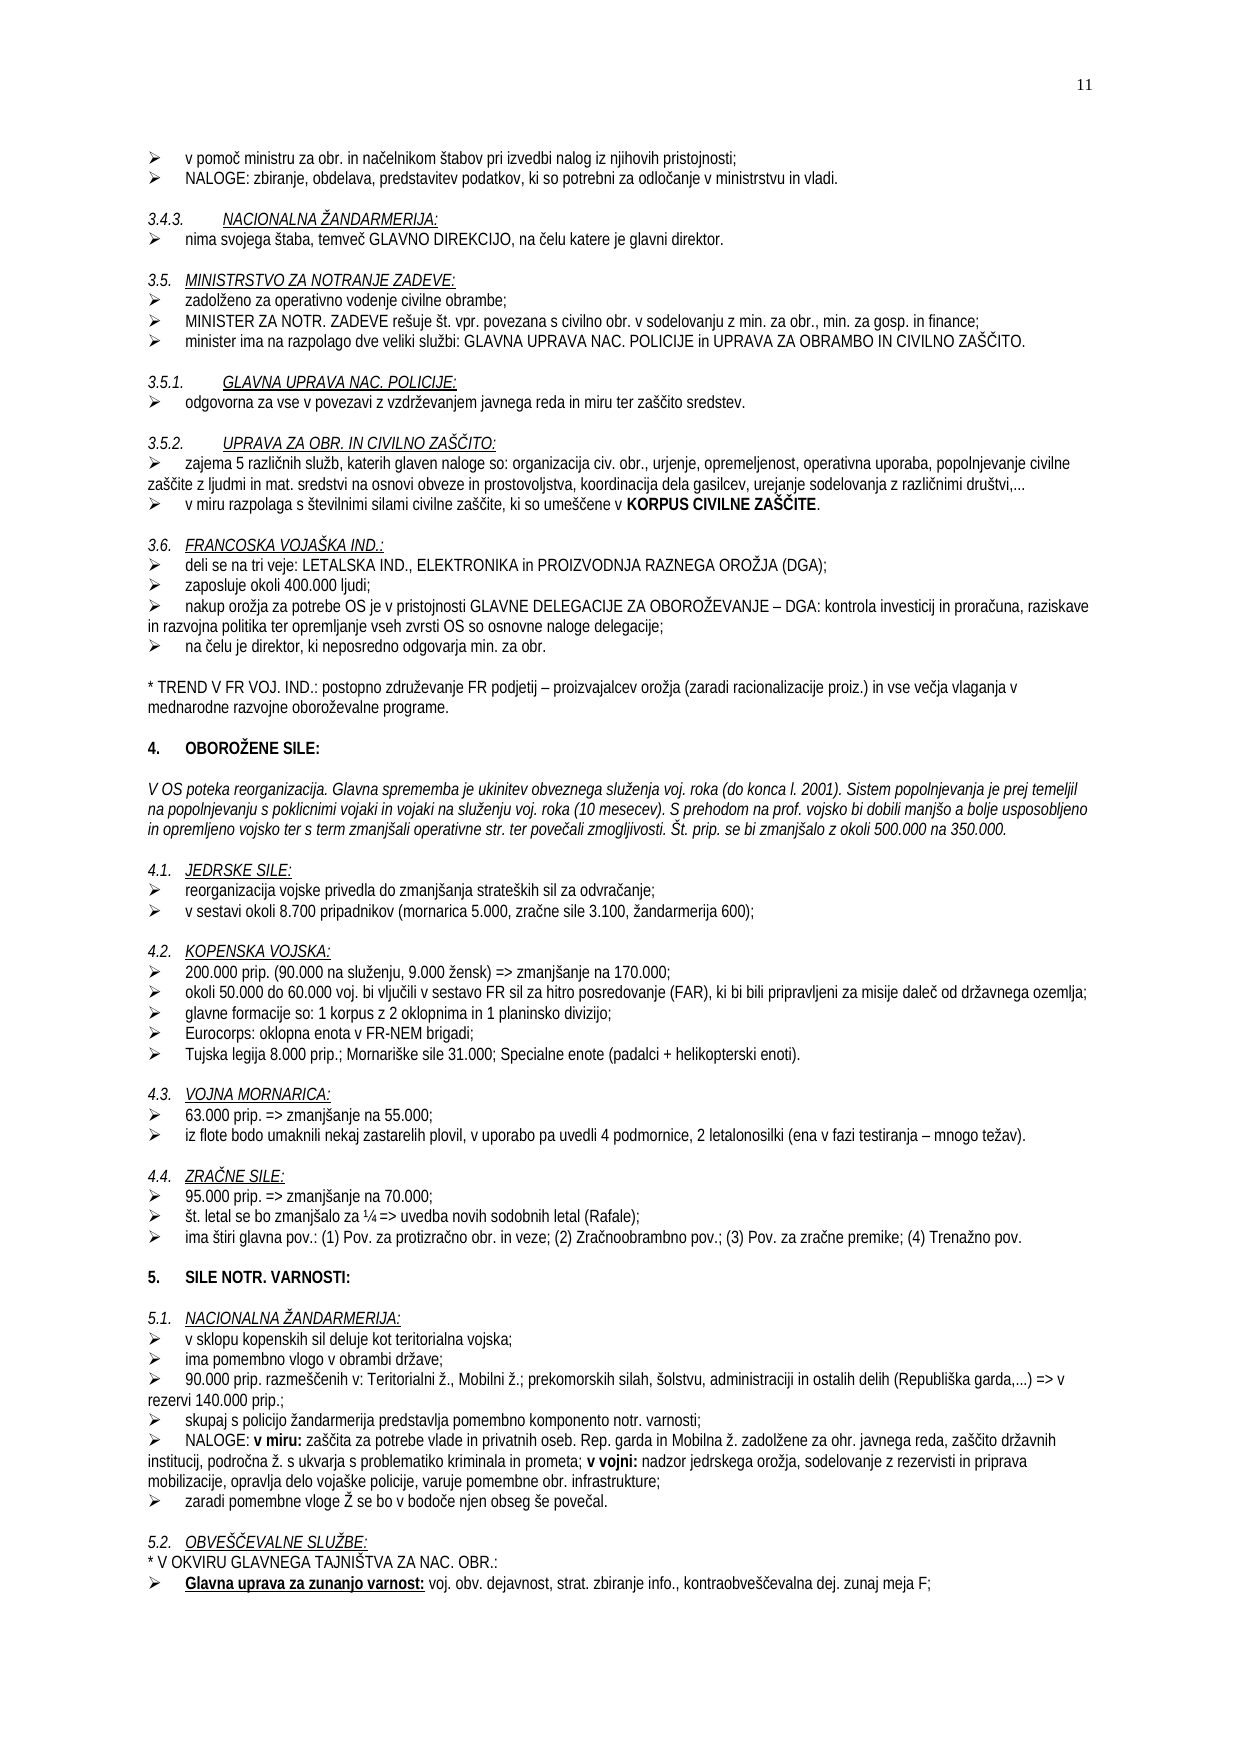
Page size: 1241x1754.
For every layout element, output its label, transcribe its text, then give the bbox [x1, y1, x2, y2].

list OBOROŽENE SILE: [148, 738, 1093, 758]
list SILE NOTR. VARNOSTI: [148, 1267, 1093, 1288]
list zaposluje okoli 400.000 ljudi; [148, 575, 1093, 596]
list Glavna uprava za zunanjo varnost: voj. obv. dejavnost, strat. zbiranje info., kontraobveščevalna dej. zunaj meja F; [148, 1573, 1093, 1593]
list na čelu je direktor, ki neposredno odgovarja min. za obr. [148, 636, 1093, 657]
list 200.000 prip. (90.000 na služenju, 9.000 žensk) => zmanjšanje na 170.000; [148, 962, 1093, 982]
list NALOGE: v miru: zaščita za potrebe vlade in privatnih oseb. Rep. garda in Mobilna ž. zadolžene za ohr. javnega reda, zaščito državnih institucij, področna ž. s ukvarja s problematiko kriminala in prometa; v vojni: nadzor jedrskega orožja, sodelovanje z rezervisti in priprava mobilizacije, opravlja delo vojaške policije, varuje pomembne obr. infrastrukture; [148, 1430, 1093, 1491]
list MINISTRSTVO ZA NOTRANJE ZADEVE: [148, 270, 1093, 290]
text * TREND V FR VOJ. IND.: postopno združevanje FR podjetij – proizvajalcev orožja (zaradi racionalizacije proiz.) in vse večja vlaganja v mednarodne razvojne oboroževalne programe. [148, 677, 1093, 718]
list v sestavi okoli 8.700 pripadnikov (mornarica 5.000, zračne sile 3.100, žandarmerija 600); [148, 901, 1093, 921]
list minister ima na razpolago dve veliki službi: GLAVNA UPRAVA NAC. POLICIJE in UPRAVA ZA OBRAMBO IN CIVILNO ZAŠČITO. [148, 331, 1093, 351]
list FRANCOSKA VOJAŠKA IND.: [148, 534, 1093, 555]
list v miru razpolaga s številnimi silami civilne zaščite, ki so umeščene v KORPUS CIVILNE ZAŠČITE. [148, 494, 1093, 514]
list v pomoč ministru za obr. in načelnikom štabov pri izvedbi nalog iz njihovih pristojnosti; [148, 148, 1093, 168]
list Tujska legija 8.000 prip.; Mornariške sile 31.000; Specialne enote (padalci + helikopterski enoti). [148, 1043, 1093, 1064]
list reorganizacija vojske privedla do zmanjšanja strateških sil za odvračanje; [148, 880, 1093, 901]
list glavne formacije so: 1 korpus z 2 oklopnima in 1 planinsko divizijo; [148, 1002, 1093, 1023]
list odgovorna za vse v povezavi z vzdrževanjem javnega reda in miru ter zaščito sredstev. [148, 392, 1093, 412]
list okoli 50.000 do 60.000 voj. bi vljučili v sestavo FR sil za hitro posredovanje (FAR), ki bi bili pripravljeni za misije daleč od državnega ozemlja; [148, 982, 1093, 1002]
list ZRAČNE SILE: [148, 1166, 1093, 1186]
list VOJNA MORNARICA: [148, 1084, 1093, 1104]
list Eurocorps: oklopna enota v FR-NEM brigadi; [148, 1023, 1093, 1043]
text V OS poteka reorganizacija. Glavna sprememba je ukinitev obveznega služenja voj. roka (do konca l. 2001). Sistem popolnjevanja je prej temeljil na popolnjevanju s poklicnimi vojaki in vojaki na služenju voj. roka (10 mesecev). S prehodom na prof. vojsko bi dobili manjšo a bolje usposobljeno in opremljeno vojsko ter s term zmanjšali operativne str. ter povečali zmogljivosti. Št. prip. se bi zmanjšalo z okoli 500.000 na 350.000. [148, 779, 1093, 839]
list deli se na tri veje: LETALSKA IND., ELEKTRONIKA in PROIZVODNJA RAZNEGA OROŽJA (DGA); [148, 555, 1093, 575]
list GLAVNA UPRAVA NAC. POLICIJE: [148, 372, 1093, 392]
list ima štiri glavna pov.: (1) Pov. za protizračno obr. in veze; (2) Zračnoobrambno pov.; (3) Pov. za zračne premike; (4) Trenažno pov. [148, 1227, 1093, 1247]
list JEDRSKE SILE: [148, 860, 1093, 880]
list OBVEŠČEVALNE SLUŽBE: [148, 1532, 1093, 1552]
list iz flote bodo umaknili nekaj zastarelih plovil, v uporabo pa uvedli 4 podmornice, 2 letalonosilki (ena v fazi testiranja – mnogo težav). [148, 1125, 1093, 1145]
list zajema 5 različnih služb, katerih glaven naloge so: organizacija civ. obr., urjenje, opremeljenost, operativna uporaba, popolnjevanje civilne zaščite z ljudmi in mat. sredstvi na osnovi obveze in prostovoljstva, koordinacija dela gasilcev, urejanje sodelovanja z različnimi društvi,... [148, 453, 1093, 494]
list NACIONALNA ŽANDARMERIJA: [148, 1308, 1093, 1328]
list MINISTER ZA NOTR. ZADEVE rešuje št. vpr. povezana s civilno obr. v sodelovanju z min. za obr., min. za gosp. in finance; [148, 311, 1093, 331]
list 90.000 prip. razmeščenih v: Teritorialni ž., Mobilni ž.; prekomorskih silah, šolstvu, administraciji in ostalih delih (Republiška garda,...) => v rezervi 140.000 prip.; [148, 1369, 1093, 1410]
list zadolženo za operativno vodenje civilne obrambe; [148, 290, 1093, 311]
text * V OKVIRU GLAVNEGA TAJNIŠTVA ZA NAC. OBR.: [148, 1552, 1093, 1573]
list skupaj s policijo žandarmerija predstavlja pomembno komponento notr. varnosti; [148, 1410, 1093, 1430]
list št. letal se bo zmanjšalo za ¼ => uvedba novih sodobnih letal (Rafale); [148, 1206, 1093, 1227]
list v sklopu kopenskih sil deluje kot teritorialna vojska; [148, 1328, 1093, 1349]
list 95.000 prip. => zmanjšanje na 70.000; [148, 1186, 1093, 1206]
list zaradi pomembne vloge Ž se bo v bodoče njen obseg še povečal. [148, 1491, 1093, 1512]
list UPRAVA ZA OBR. IN CIVILNO ZAŠČITO: [148, 433, 1093, 453]
list KOPENSKA VOJSKA: [148, 941, 1093, 962]
list nakup orožja za potrebe OS je v pristojnosti GLAVNE DELEGACIJE ZA OBOROŽEVANJE – DGA: kontrola investicij in proračuna, raziskave in razvojna politika ter opremljanje vseh zvrsti OS so osnovne naloge delegacije; [148, 596, 1093, 636]
list 63.000 prip. => zmanjšanje na 55.000; [148, 1104, 1093, 1125]
list NACIONALNA ŽANDARMERIJA: [148, 209, 1093, 229]
list NALOGE: zbiranje, obdelava, predstavitev podatkov, ki so potrebni za odločanje v ministrstvu in vladi. [148, 168, 1093, 188]
list ima pomembno vlogo v obrambi države; [148, 1349, 1093, 1369]
list nima svojega štaba, temveč GLAVNO DIREKCIJO, na čelu katere je glavni direktor. [148, 229, 1093, 249]
